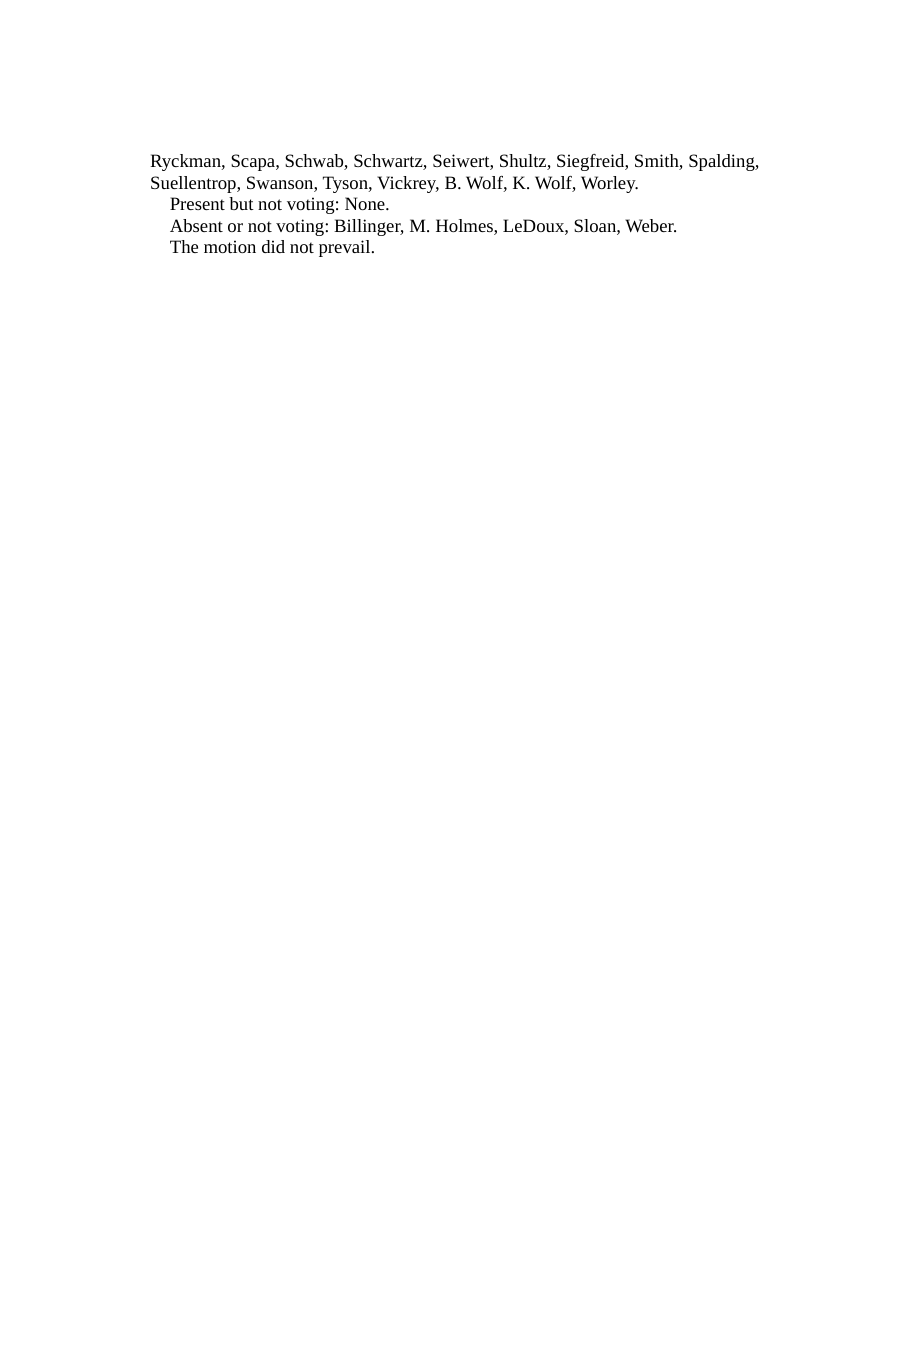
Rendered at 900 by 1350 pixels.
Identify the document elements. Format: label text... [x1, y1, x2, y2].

text Present but not voting: None. [150, 193, 787, 215]
text Absent or not voting: Billinger, M. Holmes, LeDoux, Sloan, Weber. [150, 215, 787, 236]
text The motion did not prevail. [150, 236, 787, 258]
text Ryckman, Scapa, Schwab, Schwartz, Seiwert, Shultz, Siegfreid, Smith, Spalding, Suellentrop, Swanson, Tyson, Vickrey, B. Wolf, K. Wolf, Worley. [150, 150, 787, 193]
